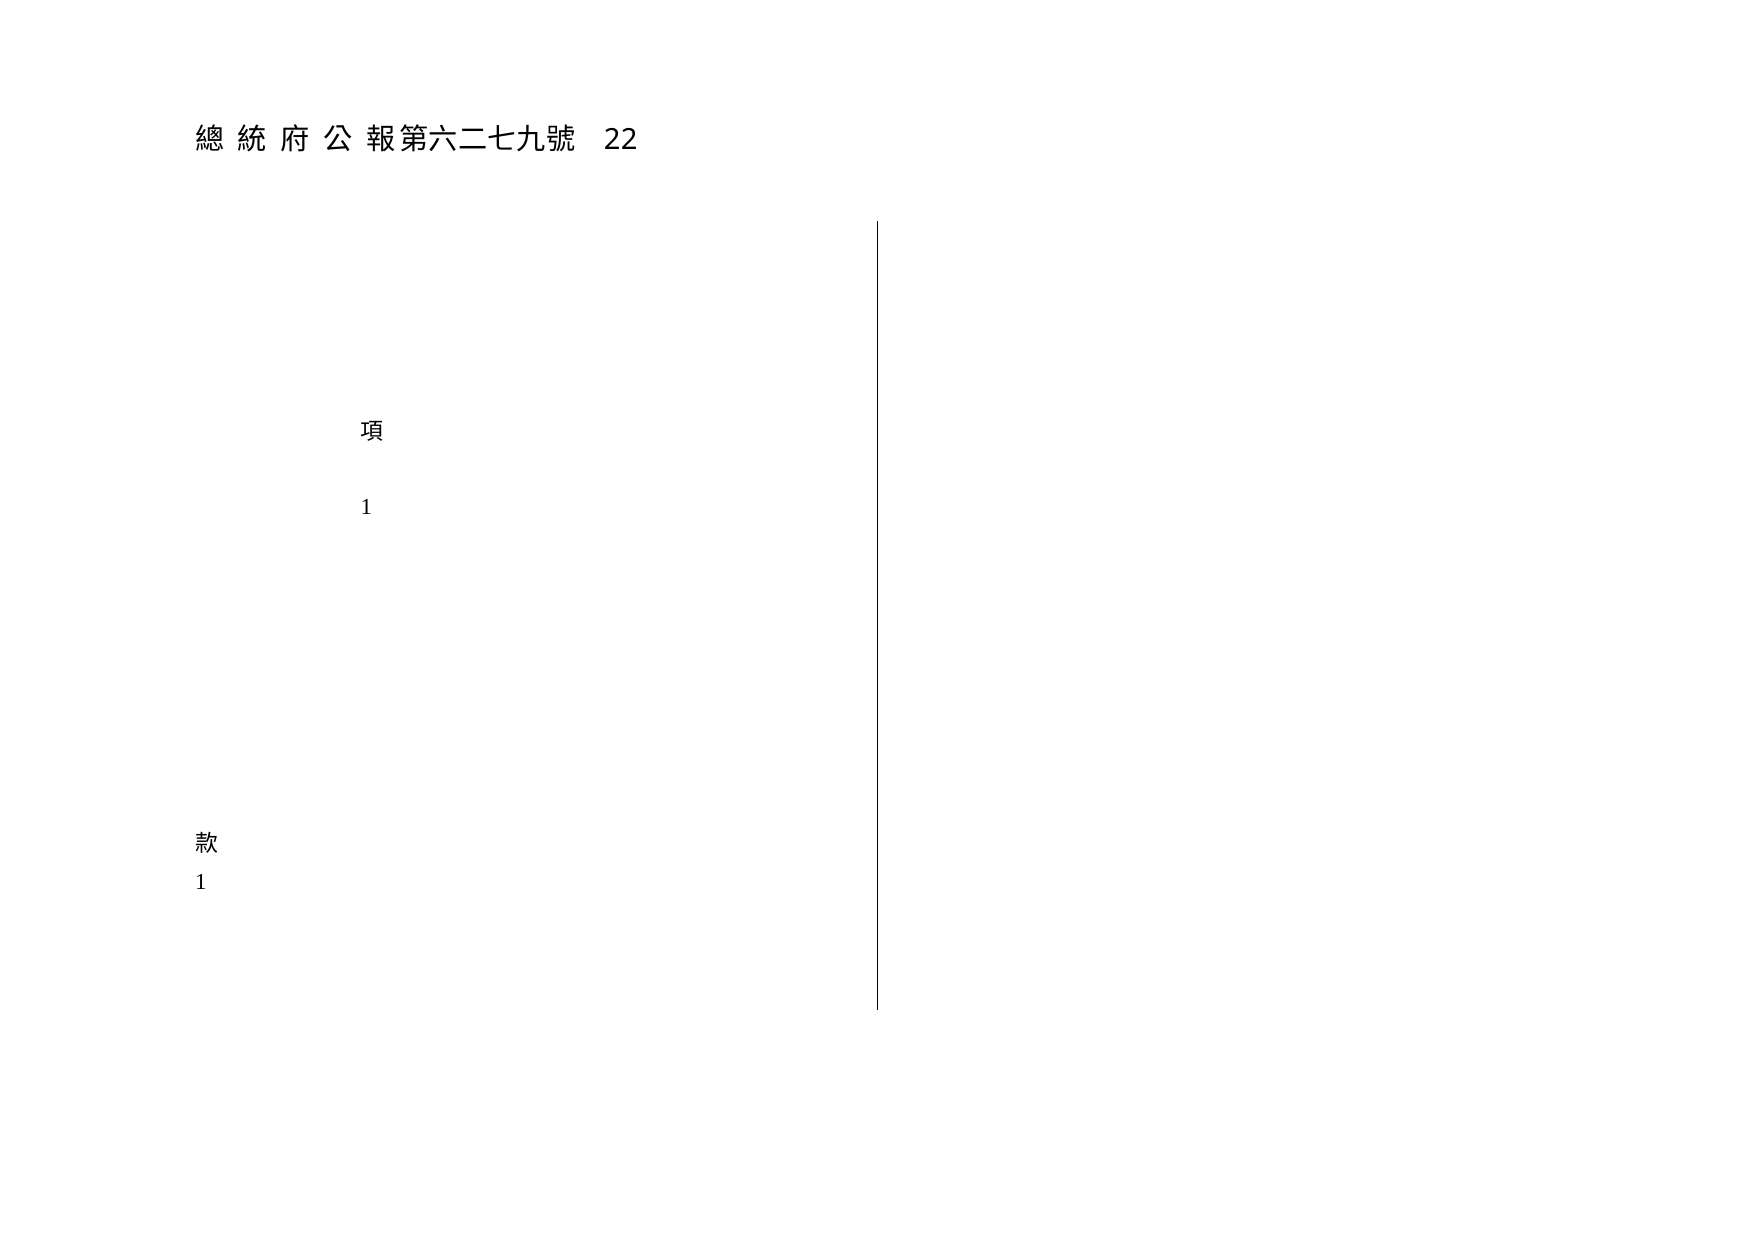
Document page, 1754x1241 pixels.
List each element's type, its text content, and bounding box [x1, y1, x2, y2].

text 項 [313, 409, 847, 447]
text 1 [195, 859, 847, 897]
text 1 [313, 484, 847, 522]
text 款 [195, 822, 847, 859]
